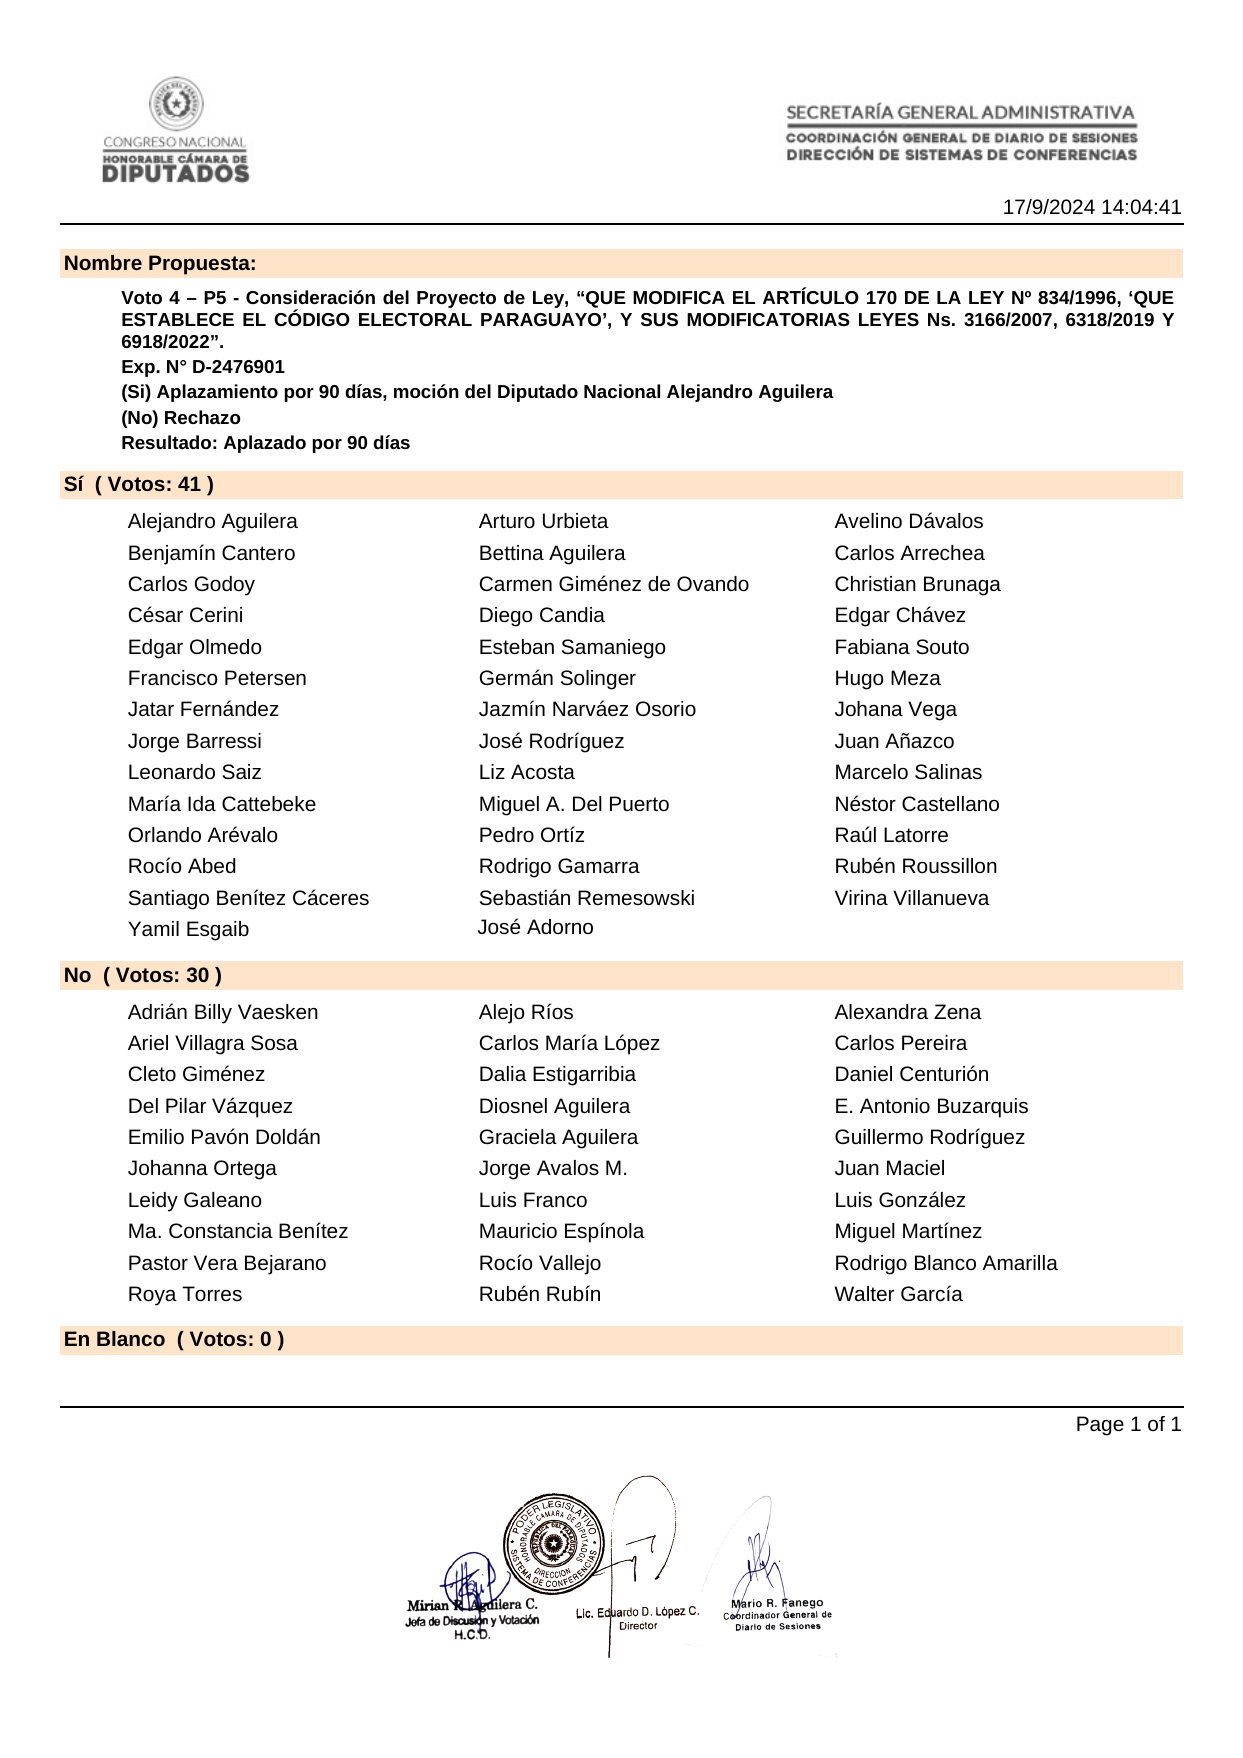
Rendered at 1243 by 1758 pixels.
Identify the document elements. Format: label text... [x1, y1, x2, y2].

table_cell Juan Maciel [831, 1155, 1168, 1184]
table_cell [60, 508, 124, 961]
table_cell [831, 1309, 1168, 1326]
table_cell [1184, 228, 1189, 249]
table_cell [1168, 1378, 1183, 1406]
table_cell [815, 508, 831, 961]
table_cell Edgar Chávez [831, 602, 1168, 631]
table_cell [1184, 822, 1189, 850]
table_cell Juan Añazco [831, 728, 1168, 756]
table_cell [1184, 1030, 1189, 1058]
table_cell Fabiana Souto [831, 634, 1168, 662]
table_cell Jorge Avalos M. [476, 1155, 815, 1184]
table_cell [1184, 884, 1189, 913]
table_cell Rubén Roussillon [831, 853, 1168, 881]
table_cell [462, 1378, 476, 1406]
table_cell Sebastián Remesowski [476, 884, 815, 913]
table_cell Benjamín Cantero [125, 539, 462, 568]
table_cell Rocío Abed [125, 853, 462, 881]
table_cell Virina Villanueva [831, 884, 1168, 913]
table_cell [60, 1355, 1183, 1377]
table_cell Arturo Urbieta [476, 508, 815, 537]
table_cell [1184, 500, 1189, 508]
table_cell Esteban Samaniego [476, 634, 815, 662]
table_cell Bettina Aguilera [476, 539, 815, 568]
table_cell [1184, 539, 1189, 568]
table_cell Miguel A. Del Puerto [476, 790, 815, 819]
table_cell Carlos María López [476, 1030, 815, 1058]
table_cell Raúl Latorre [831, 822, 1168, 850]
table_cell [60, 990, 1183, 998]
table_cell Luis Franco [476, 1186, 815, 1215]
table_cell [1184, 1309, 1189, 1326]
table_cell Roya Torres [125, 1281, 462, 1309]
table_header [60, 189, 649, 223]
table_cell Mauricio Espínola [476, 1218, 815, 1246]
table_cell Dalia Estigarribia [476, 1061, 815, 1089]
table_cell Alexandra Zena [831, 998, 1168, 1027]
table_cell [1184, 508, 1189, 537]
table_cell [1184, 1326, 1189, 1355]
table_cell María Ida Cattebeke [125, 790, 462, 819]
table_cell Ariel Villagra Sosa [125, 1030, 462, 1058]
table_cell [1184, 916, 1189, 944]
table_cell [462, 998, 476, 1326]
table_cell Diego Candia [476, 602, 815, 631]
table_cell Voto 4 – P5 - Consideración del Proyecto de Ley, “QUE MODIFICA EL ARTÍCULO 170 DE LA LEY Nº 834/1996, ‘QUE ESTABLECE EL CÓDIGO ELECTORAL PARAGUAYO’, Y SUS MODIFICATORIAS LEYES Ns. 3166/2007, 6318/2019 Y 6918/2022”. Exp. N° D-2476901 (Si) Aplazamiento por 90 días, moción del Diputado Nacional Alejandro Aguilera (No) Rechazo Resultado: Aplazado por 90 días [118, 284, 1178, 454]
table_cell [125, 1309, 462, 1326]
table_cell [1184, 990, 1189, 998]
table_cell [1184, 634, 1189, 662]
table_cell [60, 284, 118, 471]
table_cell [1184, 571, 1189, 599]
table_cell [125, 1378, 462, 1406]
table_cell [1184, 602, 1189, 631]
table_cell [1184, 1355, 1189, 1377]
table_cell Guillermo Rodríguez [831, 1124, 1168, 1152]
table_cell [1184, 1410, 1189, 1445]
table_cell [476, 1309, 815, 1326]
table_cell Edgar Olmedo [125, 634, 462, 662]
table_cell Avelino Dávalos [831, 508, 1168, 537]
table_cell [60, 278, 1183, 283]
table_cell Emilio Pavón Doldán [125, 1124, 462, 1152]
table_cell Carlos Godoy [125, 571, 462, 599]
table_cell Nombre Propuesta: [60, 249, 1183, 278]
table_cell Alejandro Aguilera [125, 508, 462, 537]
table_cell [1184, 471, 1189, 499]
table_cell Rodrigo Gamarra [476, 853, 815, 881]
table_cell Orlando Arévalo [125, 822, 462, 850]
table_cell [60, 1378, 124, 1406]
table_cell [1184, 998, 1189, 1027]
table_cell Pedro Ortíz [476, 822, 815, 850]
table_cell Leidy Galeano [125, 1186, 462, 1215]
table_cell [125, 944, 462, 961]
table_cell [462, 508, 476, 961]
table_cell [1184, 759, 1189, 787]
table_cell Carlos Pereira [831, 1030, 1168, 1058]
table_cell [1184, 790, 1189, 819]
table_cell Carlos Arrechea [831, 539, 1168, 568]
table_cell [1184, 249, 1189, 278]
table_cell [1184, 1155, 1189, 1184]
table_cell Hugo Meza [831, 665, 1168, 693]
table_cell [831, 1378, 1168, 1406]
table_cell Ma. Constancia Benítez [125, 1218, 462, 1246]
table_cell Diosnel Aguilera [476, 1093, 815, 1121]
table_cell E. Antonio Buzarquis [831, 1093, 1168, 1121]
table_cell Sí ( Votos: 41 ) [60, 471, 1183, 499]
table_header [1184, 189, 1189, 223]
table_cell [60, 1410, 827, 1445]
table_cell [831, 913, 1168, 961]
table_cell [1184, 696, 1189, 725]
table_cell [1184, 1378, 1189, 1406]
table_cell [1178, 284, 1189, 471]
table_cell [1184, 1124, 1189, 1152]
table_cell [476, 1378, 815, 1406]
table_cell Santiago Benítez Cáceres [125, 884, 462, 913]
table_cell [1184, 1281, 1189, 1309]
table_cell [1184, 853, 1189, 881]
table_cell José Adorno [476, 913, 815, 961]
table_cell Jatar Fernández [125, 696, 462, 725]
table_cell Del Pilar Vázquez [125, 1093, 462, 1121]
table_cell Johana Vega [831, 696, 1168, 725]
table_cell [815, 998, 831, 1326]
table_cell Christian Brunaga [831, 571, 1168, 599]
table_cell Johanna Ortega [125, 1155, 462, 1184]
table_cell Daniel Centurión [831, 1061, 1168, 1089]
table_cell [60, 228, 1183, 249]
table_cell [1184, 1218, 1189, 1246]
table_cell Rubén Rubín [476, 1281, 815, 1309]
table_cell José Rodríguez [476, 728, 815, 756]
table_cell Carmen Giménez de Ovando [476, 571, 815, 599]
table_cell Adrián Billy Vaesken [125, 998, 462, 1027]
table_cell Francisco Petersen [125, 665, 462, 693]
table_cell Pastor Vera Bejarano [125, 1249, 462, 1278]
table_cell Rocío Vallejo [476, 1249, 815, 1278]
table_cell [60, 998, 124, 1326]
table_cell [1184, 944, 1189, 961]
table_cell Walter García [831, 1281, 1168, 1309]
table_cell [1184, 665, 1189, 693]
table_cell [60, 500, 1183, 508]
table_cell Cleto Giménez [125, 1061, 462, 1089]
table_cell [815, 1378, 831, 1406]
table_cell [118, 454, 1178, 471]
table_cell Miguel Martínez [831, 1218, 1168, 1246]
table_cell Graciela Aguilera [476, 1124, 815, 1152]
table_cell Germán Solinger [476, 665, 815, 693]
table_cell Page 1 of 1 [827, 1410, 1183, 1445]
table_cell Néstor Castellano [831, 790, 1168, 819]
table_cell Jazmín Narváez Osorio [476, 696, 815, 725]
table_cell Alejo Ríos [476, 998, 815, 1027]
table_cell [1184, 728, 1189, 756]
table_cell Marcelo Salinas [831, 759, 1168, 787]
table_cell [1184, 961, 1189, 990]
table_cell Yamil Esgaib [125, 916, 462, 944]
table_cell [1184, 1093, 1189, 1121]
table_cell [1184, 1249, 1189, 1278]
table_cell [1168, 998, 1183, 1326]
table_cell Liz Acosta [476, 759, 815, 787]
table_cell Rodrigo Blanco Amarilla [831, 1249, 1168, 1278]
table_cell [1184, 1186, 1189, 1215]
table_cell Jorge Barressi [125, 728, 462, 756]
table_cell En Blanco ( Votos: 0 ) [60, 1326, 1183, 1355]
table_cell Leonardo Saiz [125, 759, 462, 787]
table_cell No ( Votos: 30 ) [60, 961, 1183, 990]
table_cell César Cerini [125, 602, 462, 631]
table_cell [1168, 508, 1183, 961]
table_header 17/9/2024 14:04:41 [649, 189, 1183, 223]
table_cell Luis González [831, 1186, 1168, 1215]
table_cell [1184, 1061, 1189, 1089]
